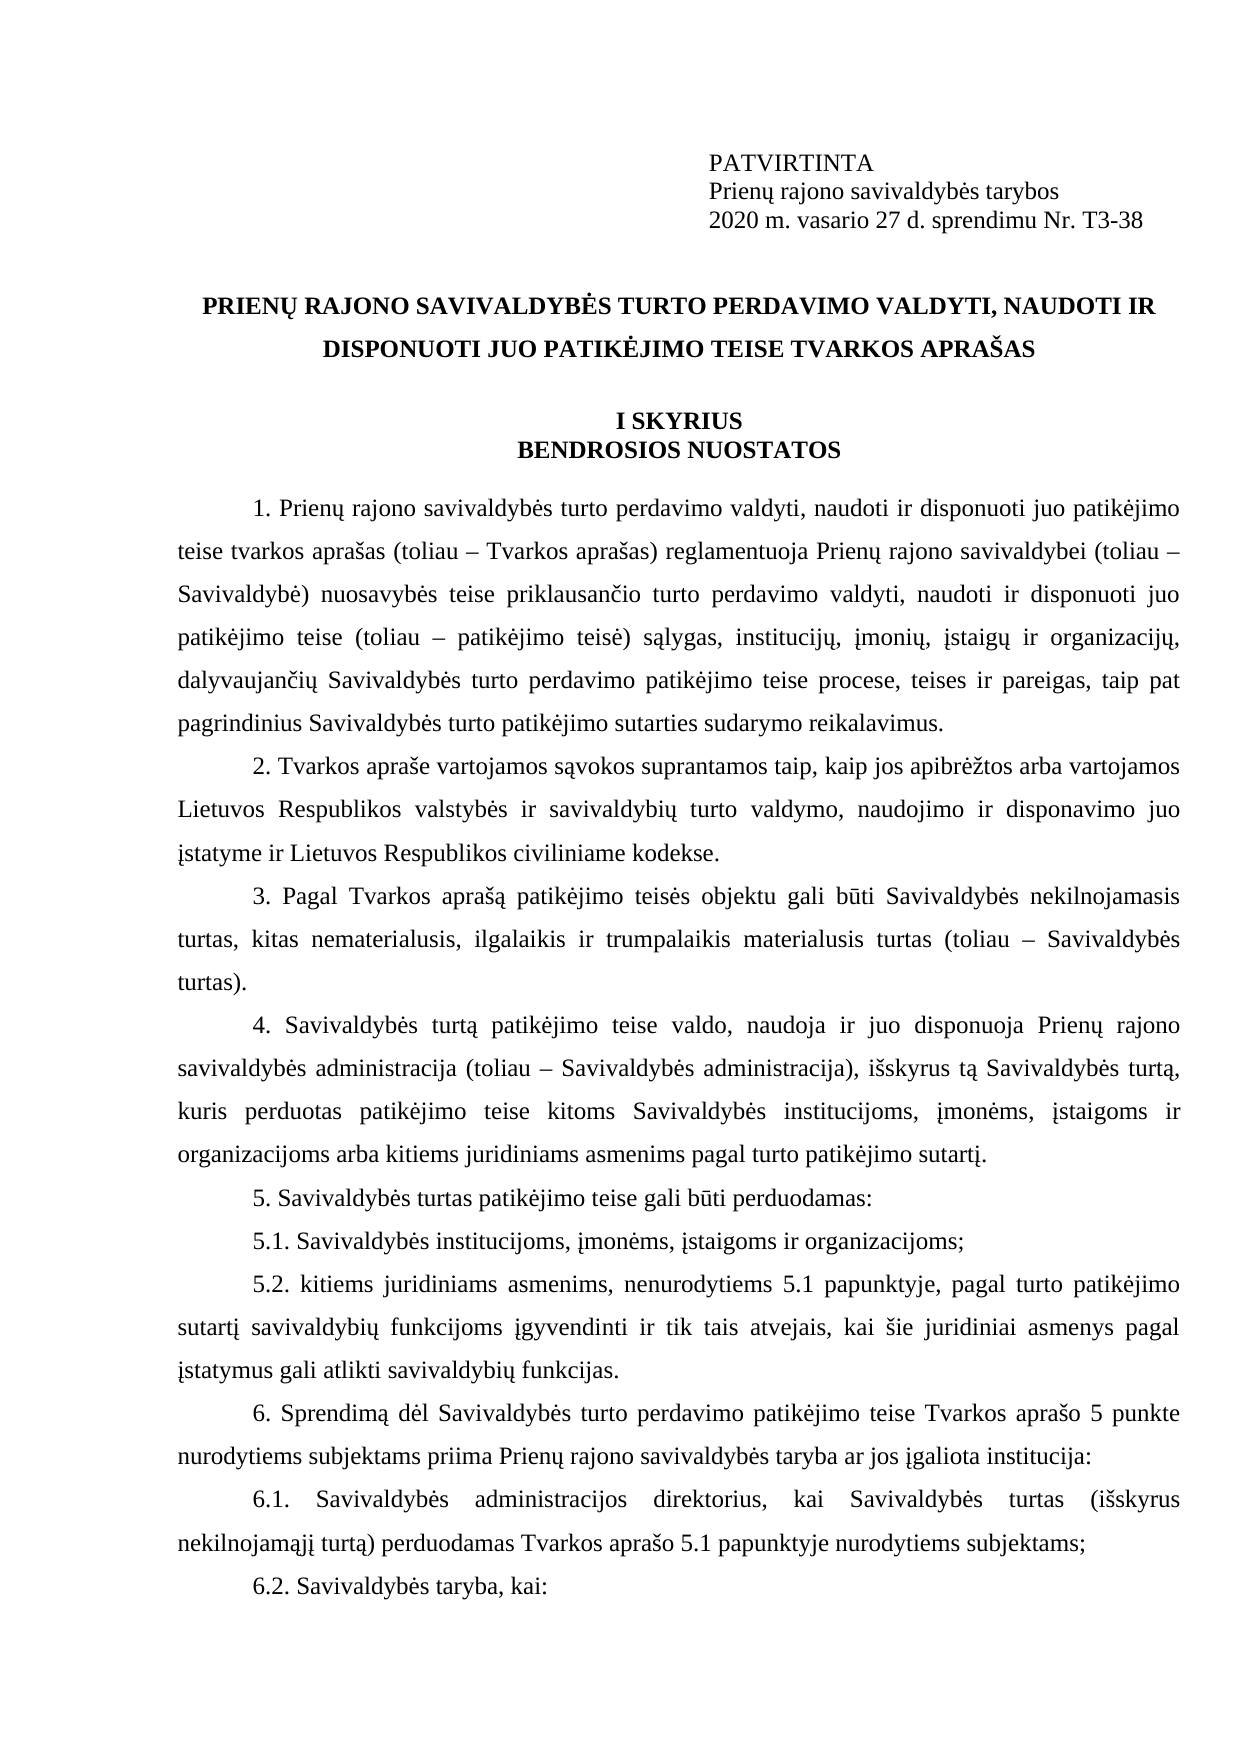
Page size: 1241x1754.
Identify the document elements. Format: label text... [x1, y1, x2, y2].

text BENDROSIOS NUOSTATOS [177, 435, 1181, 464]
text 3. Pagal Tvarkos aprašą patikėjimo teisės objektu gali būti Savivaldybės nekilnojamasis turtas, kitas nematerialusis, ilgalaikis ir trumpalaikis materialusis turtas (toliau – Savivaldybės turtas). [177, 881, 1181, 996]
text 1. Prienų rajono savivaldybės turto perdavimo valdyti, naudoti ir disponuoti juo patikėjimo teise tvarkos aprašas (toliau – Tvarkos aprašas) reglamentuoja Prienų rajono savivaldybei (toliau – Savivaldybė) nuosavybės teise priklausančio turto perdavimo valdyti, naudoti ir disponuoti juo patikėjimo teise (toliau – patikėjimo teisė) sąlygas, institucijų, įmonių, įstaigų ir organizacijų, dalyvaujančių Savivaldybės turto perdavimo patikėjimo teise procese, teises ir pareigas, taip pat pagrindinius Savivaldybės turto patikėjimo sutarties sudarymo reikalavimus. [177, 493, 1181, 737]
text 5.2. kitiems juridiniams asmenims, nenurodytiems 5.1 papunktyje, pagal turto patikėjimo sutartį savivaldybių funkcijoms įgyvendinti ir tik tais atvejais, kai šie juridiniai asmenys pagal įstatymus gali atlikti savivaldybių funkcijas. [177, 1269, 1181, 1384]
text Prienų rajono savivaldybės tarybos [177, 176, 1181, 205]
text 5. Savivaldybės turtas patikėjimo teise gali būti perduodamas: [177, 1183, 1181, 1211]
text I SKYRIUS [177, 406, 1181, 435]
text PATVIRTINTA [177, 148, 1181, 176]
text 2020 m. vasario 27 d. sprendimu Nr. T3-38 [177, 205, 1181, 234]
text 6.1. Savivaldybės administracijos direktorius, kai Savivaldybės turtas (išskyrus nekilnojamąjį turtą) perduodamas Tvarkos aprašo 5.1 papunktyje nurodytiems subjektams; [177, 1484, 1181, 1556]
text 6.2. Savivaldybės taryba, kai: [177, 1571, 1181, 1599]
text 5.1. Savivaldybės institucijoms, įmonėms, įstaigoms ir organizacijoms; [177, 1226, 1181, 1254]
text 4. Savivaldybės turtą patikėjimo teise valdo, naudoja ir juo disponuoja Prienų rajono savivaldybės administracija (toliau – Savivaldybės administracija), išskyrus tą Savivaldybės turtą, kuris perduotas patikėjimo teise kitoms Savivaldybės institucijoms, įmonėms, įstaigoms ir organizacijoms arba kitiems juridiniams asmenims pagal turto patikėjimo sutartį. [177, 1010, 1181, 1168]
text 6. Sprendimą dėl Savivaldybės turto perdavimo patikėjimo teise Tvarkos aprašo 5 punkte nurodytiems subjektams priima Prienų rajono savivaldybės taryba ar jos įgaliota institucija: [177, 1398, 1181, 1470]
text 2. Tvarkos apraše vartojamos sąvokos suprantamos taip, kaip jos apibrėžtos arba vartojamos Lietuvos Respublikos valstybės ir savivaldybių turto valdymo, naudojimo ir disponavimo juo įstatyme ir Lietuvos Respublikos civiliniame kodekse. [177, 751, 1181, 866]
text PRIENŲ RAJONO SAVIVALDYBĖS TURTO PERDAVIMO VALDYTI, NAUDOTI IR DISPONUOTI JUO PATIKĖJIMO TEISE TVARKOS APRAŠAS [177, 291, 1181, 363]
